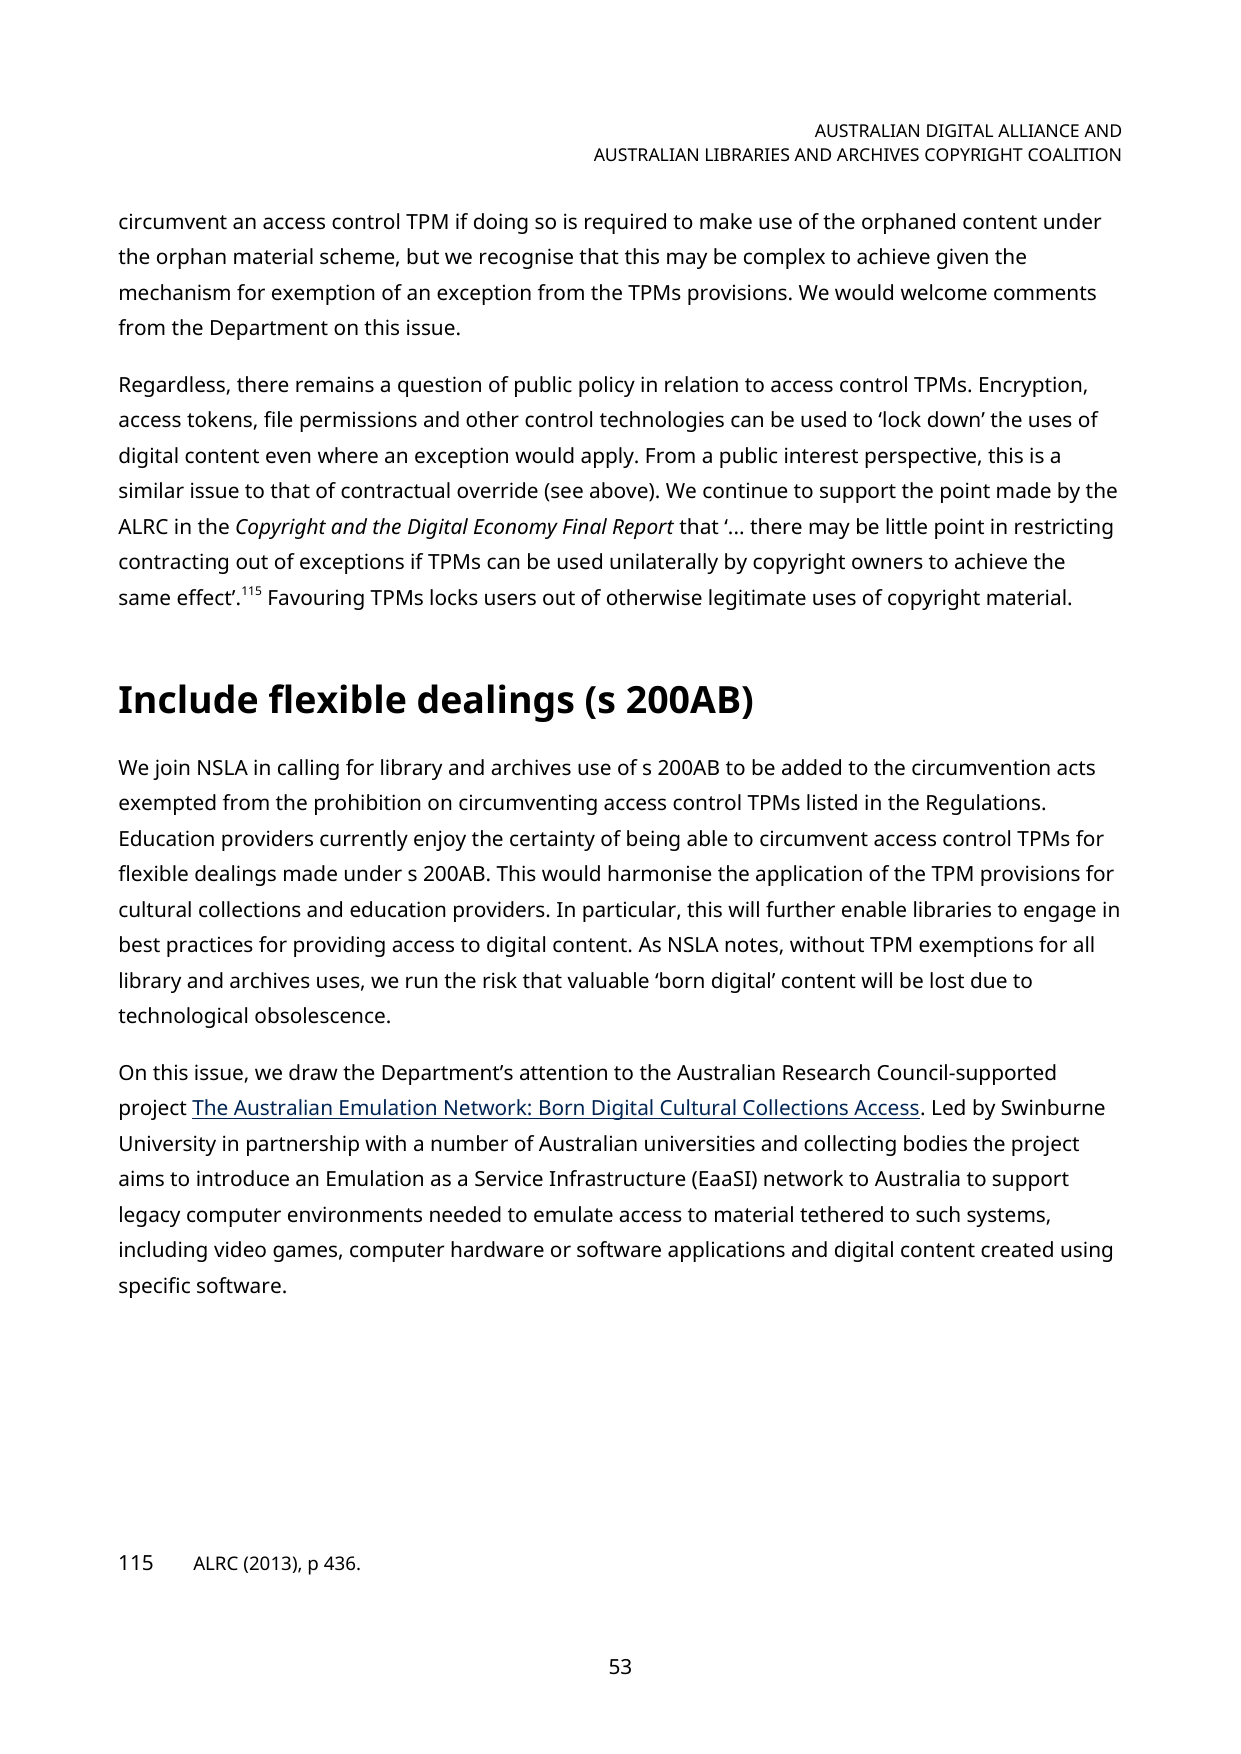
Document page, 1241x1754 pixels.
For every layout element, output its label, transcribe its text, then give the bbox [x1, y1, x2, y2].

text circumvent an access control TPM if doing so is required to make use of the orphaned content under the orphan material scheme, but we recognise that this may be complex to achieve given the mechanism for exemption of an exception from the TPMs provisions. We would welcome comments from the Department on this issue. [118, 207, 1122, 342]
text ALRC (2013), p 436. [118, 1548, 1122, 1577]
text Regardless, there remains a question of public policy in relation to access control TPMs. Encryption, access tokens, file permissions and other control technologies can be used to ‘lock down’ the uses of digital content even where an exception would apply. From a public interest perspective, this is a similar issue to that of contractual override (see above). We continue to support the point made by the ALRC in the Copyright and the Digital Economy Final Report that ‘... there may be little point in restricting contracting out of exceptions if TPMs can be used unilaterally by copyright owners to achieve the same effect’. Favouring TPMs locks users out of otherwise legitimate uses of copyright material. [118, 370, 1122, 611]
subtitle Include flexible dealings (s 200AB) [118, 681, 1122, 722]
text On this issue, we draw the Department’s attention to the Australian Research Council-supported project The Australian Emulation Network: Born Digital Cultural Collections Access. Led by Swinburne University in partnership with a number of Australian universities and collecting bodies the project aims to introduce an Emulation as a Service Infrastructure (EaaSI) network to Australia to support legacy computer environments needed to emulate access to material tethered to such systems, including video games, computer hardware or software applications and digital content created using specific software. [118, 1058, 1122, 1299]
text We join NSLA in calling for library and archives use of s 200AB to be added to the circumvention acts exempted from the prohibition on circumventing access control TPMs listed in the Regulations. Education providers currently enjoy the certainty of being able to circumvent access control TPMs for flexible dealings made under s 200AB. This would harmonise the application of the TPM provisions for cultural collections and education providers. In particular, this will further enable libraries to engage in best practices for providing access to digital content. As NSLA notes, without TPM exemptions for all library and archives uses, we run the risk that valuable ‘born digital’ content will be lost due to technological obsolescence. [118, 753, 1122, 1030]
